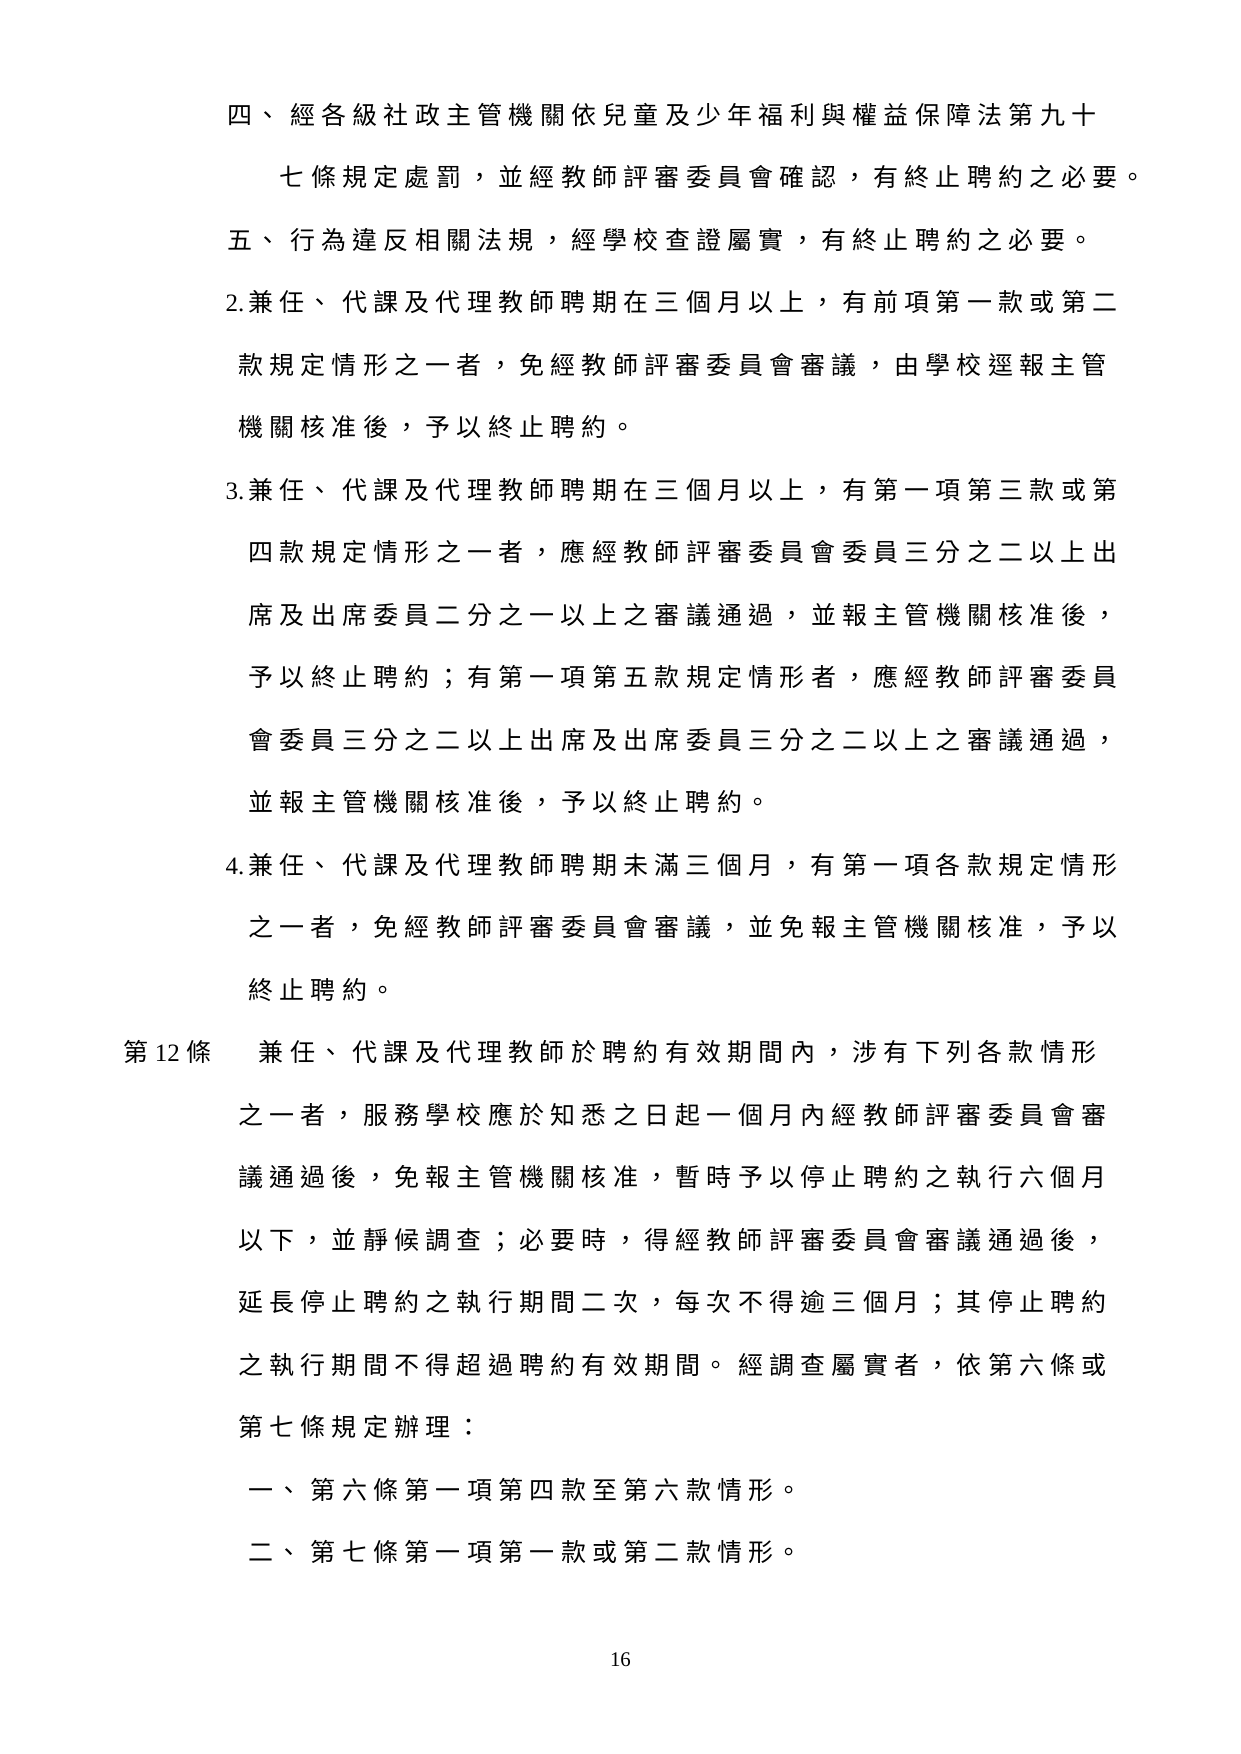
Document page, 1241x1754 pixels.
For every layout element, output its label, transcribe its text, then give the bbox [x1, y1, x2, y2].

text 一、第六條第一項第四款至第六款情形。 [120, 1447, 1120, 1509]
text 4.兼任、代課及代理教師聘期未滿三個月，有第一項各款規定情形之一者，免經教師評審委員會審議，並免報主管機關核准，予以終止聘約。 [220, 822, 1120, 1009]
text 第12條 兼任、代課及代理教師於聘約有效期間內，涉有下列各款情形之一者，服務學校應於知悉之日起一個月內經教師評審委員會審議通過後，免報主管機關核准，暫時予以停止聘約之執行六個月以下，並靜候調查；必要時，得經教師評審委員會審議通過後，延長停止聘約之執行期間二次，每次不得逾三個月；其停止聘約之執行期間不得超過聘約有效期間。經調查屬實者，依第六條或第七條規定辦理： [120, 1009, 1120, 1447]
text 四、經各級社政主管機關依兒童及少年福利與權益保障法第九十七條規定處罰，並經教師評審委員會確認，有終止聘約之必要。 [220, 72, 1120, 197]
text 二、第七條第一項第一款或第二款情形。 [120, 1509, 1120, 1572]
text 五、行為違反相關法規，經學校查證屬實，有終止聘約之必要。 [120, 197, 1120, 259]
text 3.兼任、代課及代理教師聘期在三個月以上，有第一項第三款或第四款規定情形之一者，應經教師評審委員會委員三分之二以上出席及出席委員二分之一以上之審議通過，並報主管機關核准後，予以終止聘約；有第一項第五款規定情形者，應經教師評審委員會委員三分之二以上出席及出席委員三分之二以上之審議通過，並報主管機關核准後，予以終止聘約。 [220, 447, 1120, 822]
text 2.兼任、代課及代理教師聘期在三個月以上，有前項第一款或第二款規定情形之一者，免經教師評審委員會審議，由學校逕報主管機關核准後，予以終止聘約。 [220, 259, 1120, 447]
